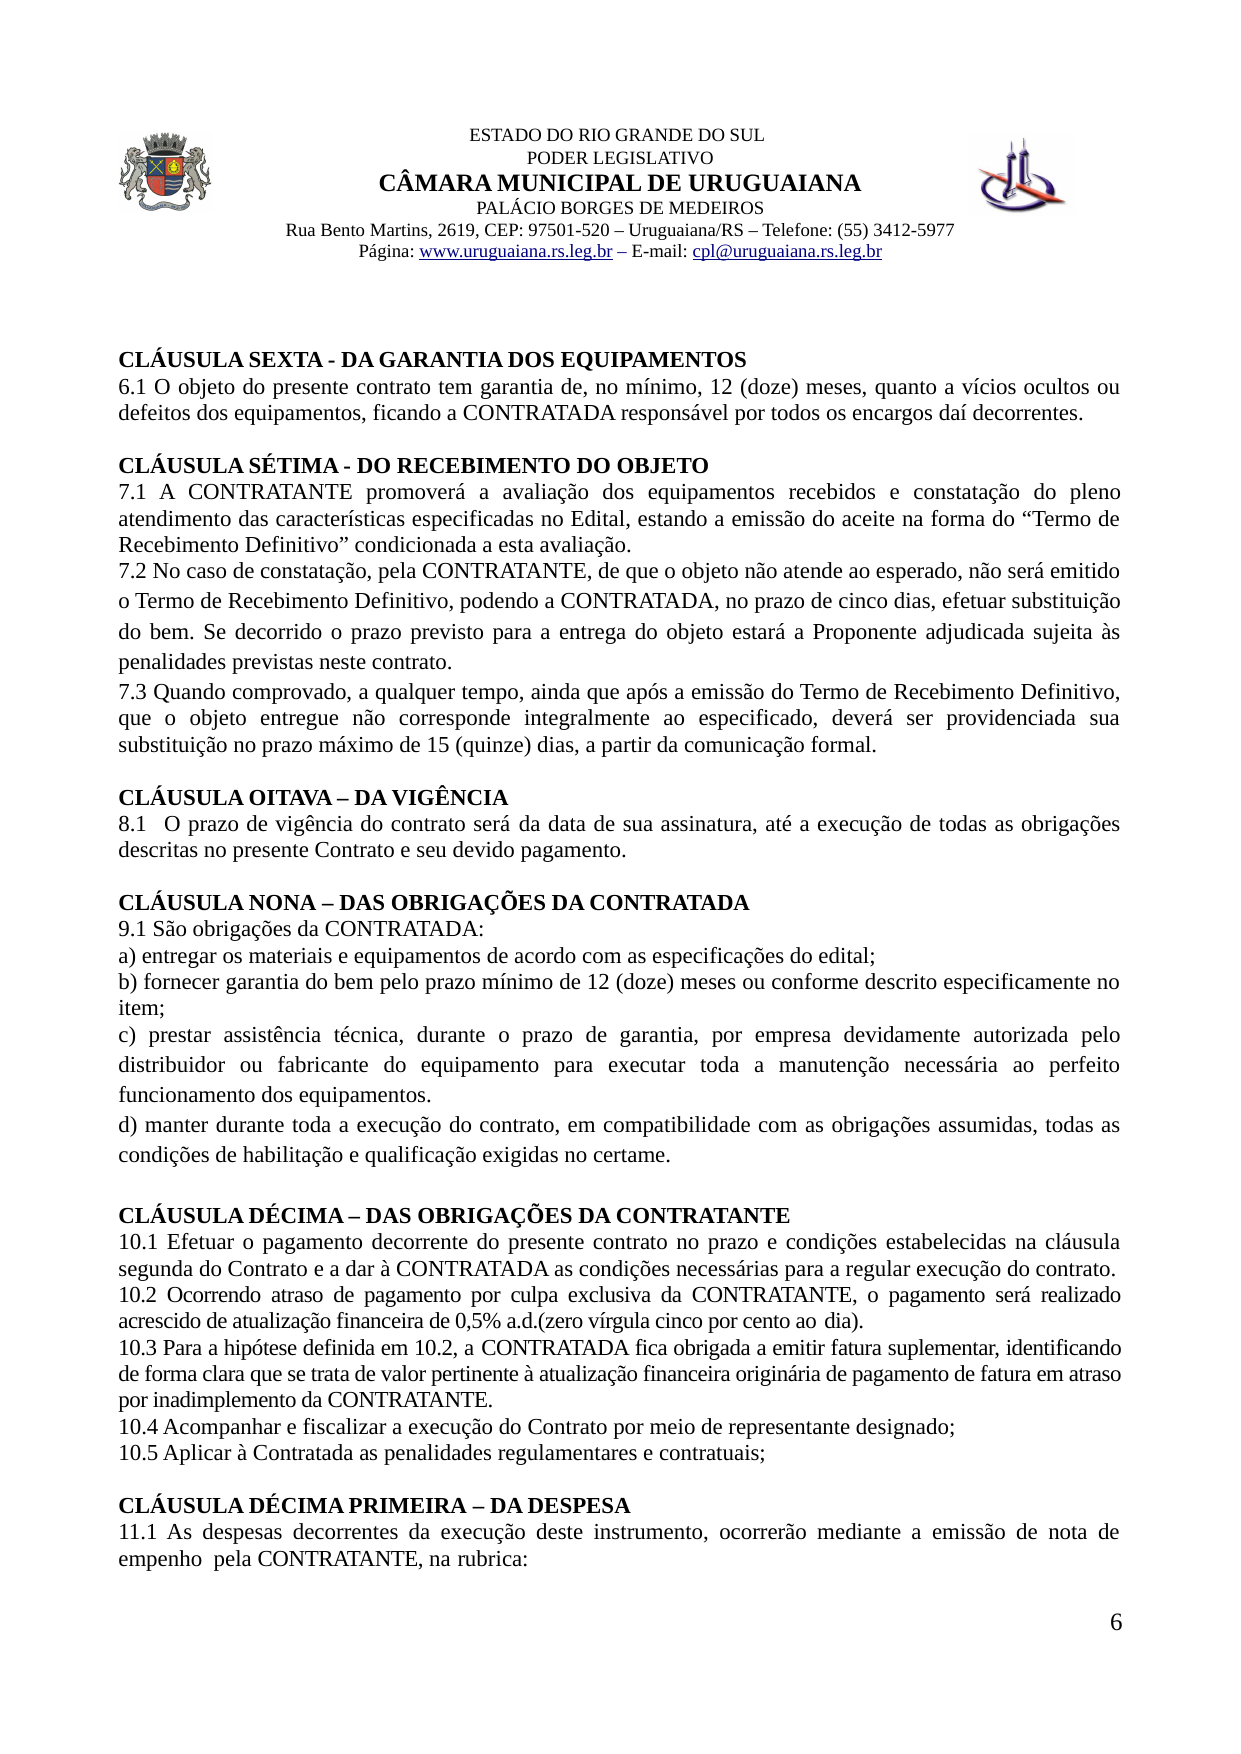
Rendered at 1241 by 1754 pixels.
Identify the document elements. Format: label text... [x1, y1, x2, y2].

text 6.1 O objeto do presente contrato tem garantia de, no mínimo, 12 (doze) meses, quanto a vícios ocultos ou defeitos dos equipamentos, ficando a CONTRATADA responsável por todos os encargos daí decorrentes. [118, 373, 1122, 426]
picture [118, 131, 213, 212]
text CLÁUSULA DÉCIMA PRIMEIRA – DA DESPESA [118, 1492, 1122, 1518]
list c) prestar assistência técnica, durante o prazo de garantia, por empresa devidamente autorizada pelo distribuidor ou fabricante do equipamento para executar toda a manutenção necessária ao perfeito funcionamento dos equipamentos. [118, 1021, 1122, 1107]
text 10.4 Acompanhar e fiscalizar a execução do Contrato por meio de representante designado; [118, 1413, 1122, 1439]
text 7.2 No caso de constatação, pela CONTRATANTE, de que o objeto não atende ao esperado, não será emitido o Termo de Recebimento Definitivo, podendo a CONTRATADA, no prazo de cinco dias, efetuar substituição do bem. Se decorrido o prazo previsto para a entrega do objeto estará a Proponente adjudicada sujeita às penalidades previstas neste contrato. [118, 557, 1122, 674]
text CLÁUSULA NONA – DAS OBRIGAÇÕES DA CONTRATADA [118, 889, 1122, 915]
text 9.1 São obrigações da CONTRATADA: [118, 915, 1122, 942]
list 8.1 O prazo de vigência do contrato será da data de sua assinatura, até a execução de todas as obrigações descritas no presente Contrato e seu devido pagamento. [118, 810, 1122, 863]
text CLÁUSULA OITAVA – DA VIGÊNCIA [118, 783, 1122, 810]
text 7.1 A CONTRATANTE promoverá a avaliação dos equipamentos recebidos e constatação do pleno atendimento das características especificadas no Edital, estando a emissão do aceite na forma do “Termo de Recebimento Definitivo” condicionada a esta avaliação. [118, 478, 1122, 557]
text 10.1 Efetuar o pagamento decorrente do presente contrato no prazo e condições estabelecidas na cláusula segunda do Contrato e a dar à CONTRATADA as condições necessárias para a regular execução do contrato. [118, 1228, 1122, 1281]
text 7.3 Quando comprovado, a qualquer tempo, ainda que após a emissão do Termo de Recebimento Definitivo, que o objeto entregue não corresponde integralmente ao especificado, deverá ser providenciada sua substituição no prazo máximo de 15 (quinze) dias, a partir da comunicação formal. [118, 678, 1122, 757]
text CLÁUSULA SEXTA - DA GARANTIA DOS EQUIPAMENTOS [118, 346, 1122, 373]
text a) entregar os materiais e equipamentos de acordo com as especificações do edital; [118, 942, 1122, 968]
text b) fornecer garantia do bem pelo prazo mínimo de 12 (doze) meses ou conforme descrito especificamente no item; [118, 968, 1122, 1021]
list 10.2 Ocorrendo atraso de pagamento por culpa exclusiva da CONTRATANTE, o pagamento será realizado acrescido de atualização financeira de 0,5% a.d.(zero vírgula cinco por cento ao dia). [118, 1281, 1122, 1334]
list 10.3 Para a hipótese definida em 10.2, a CONTRATADA fica obrigada a emitir fatura suplementar, identificando de forma clara que se trata de valor pertinente à atualização financeira originária de pagamento de fatura em atraso por inadimplemento da CONTRATANTE. [118, 1334, 1122, 1413]
text 11.1 As despesas decorrentes da execução deste instrumento, ocorrerão mediante a emissão de nota de empenho pela CONTRATANTE, na rubrica: [118, 1518, 1122, 1571]
text CLÁUSULA DÉCIMA – DAS OBRIGAÇÕES DA CONTRATANTE [118, 1202, 1122, 1228]
text CLÁUSULA SÉTIMA - DO RECEBIMENTO DO OBJETO [118, 452, 1122, 478]
list d) manter durante toda a execução do contrato, em compatibilidade com as obrigações assumidas, todas as condições de habilitação e qualificação exigidas no certame. [118, 1111, 1122, 1168]
text 10.5 Aplicar à Contratada as penalidades regulamentares e contratuais; [118, 1439, 1122, 1466]
picture [966, 132, 1076, 216]
